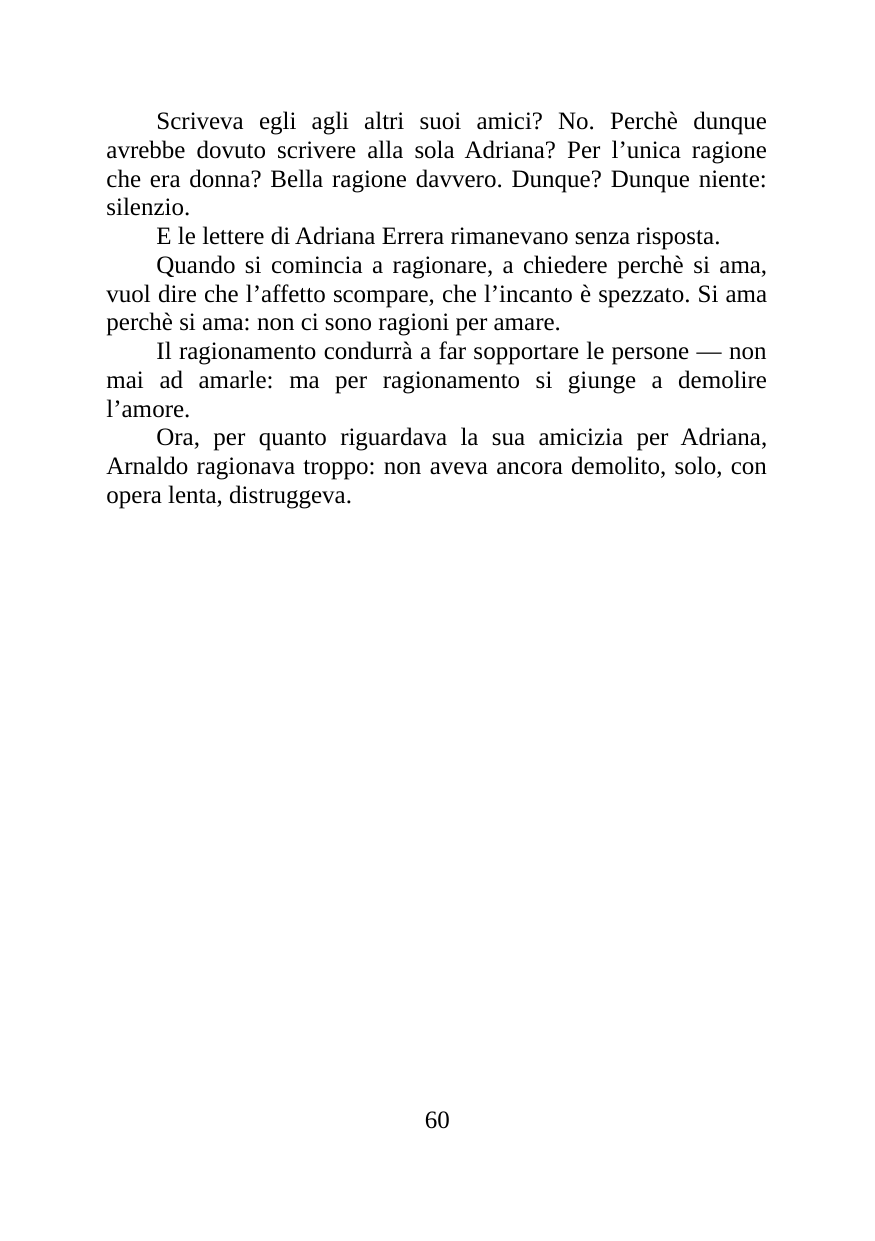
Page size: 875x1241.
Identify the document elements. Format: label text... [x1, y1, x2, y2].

text E le lettere di Adriana Errera rimanevano senza risposta. [106, 221, 768, 250]
text Il ragionamento condurrà a far sopportare le persone — non mai ad amarle: ma per ragionamento si giunge a demolire l’amore. [106, 336, 768, 422]
text Scriveva egli agli altri suoi amici? No. Perchè dunque avrebbe dovuto scrivere alla sola Adriana? Per l’unica ragione che era donna? Bella ragione davvero. Dunque? Dunque niente: silenzio. [106, 106, 768, 221]
text Ora, per quanto riguardava la sua amicizia per Adriana, Arnaldo ragionava troppo: non aveva ancora demolito, solo, con opera lenta, distruggeva. [106, 422, 768, 509]
text Quando si comincia a ragionare, a chiedere perchè si ama, vuol dire che l’affetto scompare, che l’incanto è spezzato. Si ama perchè si ama: non ci sono ragioni per amare. [106, 250, 768, 336]
